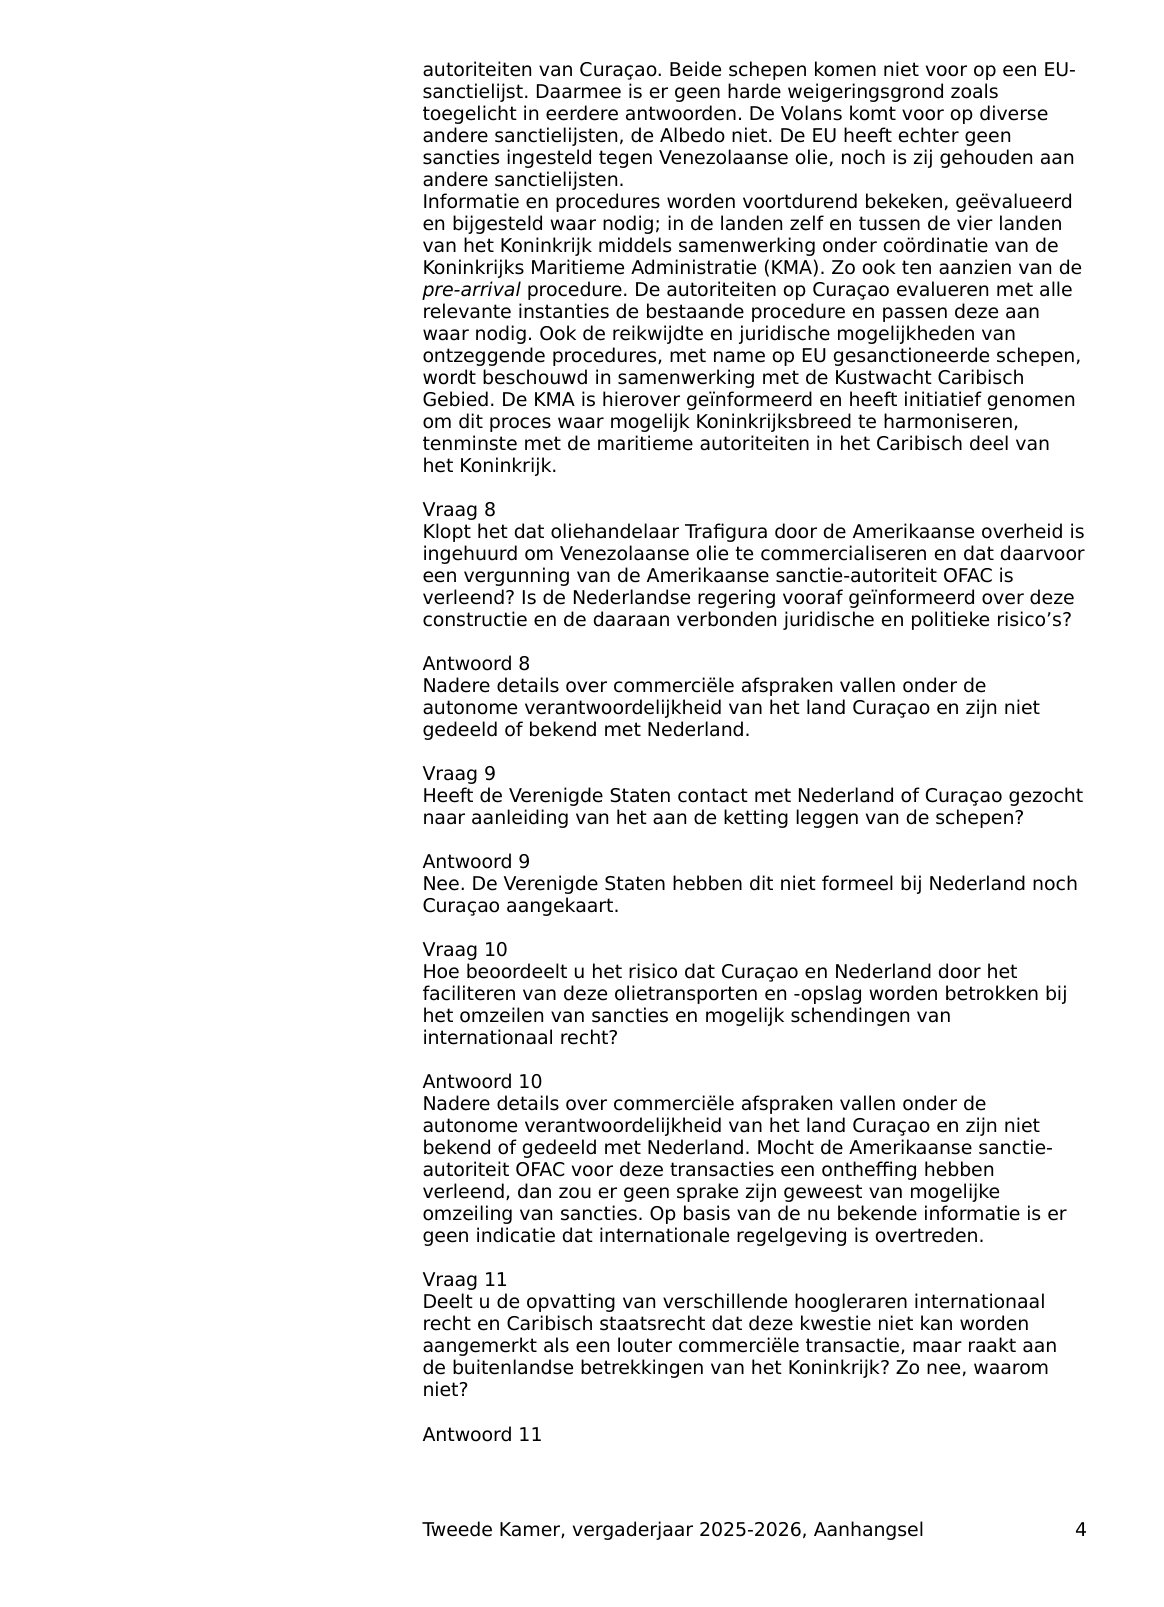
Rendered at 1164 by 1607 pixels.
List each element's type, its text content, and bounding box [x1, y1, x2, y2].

text Antwoord 8 [422, 653, 1087, 675]
text Nee. De Verenigde Staten hebben dit niet formeel bij Nederland noch Curaçao aangekaart. [422, 873, 1087, 917]
text Hoe beoordeelt u het risico dat Curaçao en Nederland door het faciliteren van deze olietransporten en -opslag worden betrokken bij het omzeilen van sancties en mogelijk schendingen van internationaal recht? [422, 961, 1087, 1049]
text Heeft de Verenigde Staten contact met Nederland of Curaçao gezocht naar aanleiding van het aan de ketting leggen van de schepen? [422, 785, 1087, 829]
text Vraag 10 [422, 939, 1087, 961]
text Nadere details over commerciële afspraken vallen onder de autonome verantwoordelijkheid van het land Curaçao en zijn niet gedeeld of bekend met Nederland. [422, 675, 1087, 741]
text Antwoord 9 [422, 851, 1087, 873]
text Vraag 8 [422, 499, 1087, 521]
text Informatie en procedures worden voortdurend bekeken, geëvalueerd en bijgesteld waar nodig; in de landen zelf en tussen de vier landen van het Koninkrijk middels samenwerking onder coördinatie van de Koninkrijks Maritieme Administratie (KMA). Zo ook ten aanzien van de pre-arrival procedure. De autoriteiten op Curaçao evalueren met alle relevante instanties de bestaande procedure en passen deze aan waar nodig. Ook de reikwijdte en juridische mogelijkheden van ontzeggende procedures, met name op EU gesanctioneerde schepen, wordt beschouwd in samenwerking met de Kustwacht Caribisch Gebied. De KMA is hierover geïnformeerd en heeft initiatief genomen om dit proces waar mogelijk Koninkrijksbreed te harmoniseren, tenminste met de maritieme autoriteiten in het Caribisch deel van het Koninkrijk. [422, 191, 1087, 477]
text Deelt u de opvatting van verschillende hoogleraren internationaal recht en Caribisch staatsrecht dat deze kwestie niet kan worden aangemerkt als een louter commerciële transactie, maar raakt aan de buitenlandse betrekkingen van het Koninkrijk? Zo nee, waarom niet? [422, 1291, 1087, 1401]
text Vraag 9 [422, 763, 1087, 785]
text Nadere details over commerciële afspraken vallen onder de autonome verantwoordelijkheid van het land Curaçao en zijn niet bekend of gedeeld met Nederland. Mocht de Amerikaanse sanctie-autoriteit OFAC voor deze transacties een ontheffing hebben verleend, dan zou er geen sprake zijn geweest van mogelijke omzeiling van sancties. Op basis van de nu bekende informatie is er geen indicatie dat internationale regelgeving is overtreden. [422, 1093, 1087, 1247]
text Antwoord 10 [422, 1071, 1087, 1093]
text Antwoord 11 [422, 1423, 1087, 1445]
text Klopt het dat oliehandelaar Trafigura door de Amerikaanse overheid is ingehuurd om Venezolaanse olie te commercialiseren en dat daarvoor een vergunning van de Amerikaanse sanctie-autoriteit OFAC is verleend? Is de Nederlandse regering vooraf geïnformeerd over deze constructie en de daaraan verbonden juridische en politieke risico’s? [422, 521, 1087, 631]
text autoriteiten van Curaçao. Beide schepen komen niet voor op een EU-sanctielijst. Daarmee is er geen harde weigeringsgrond zoals toegelicht in eerdere antwoorden. De Volans komt voor op diverse andere sanctielijsten, de Albedo niet. De EU heeft echter geen sancties ingesteld tegen Venezolaanse olie, noch is zij gehouden aan andere sanctielijsten. [422, 59, 1087, 191]
text Vraag 11 [422, 1269, 1087, 1291]
